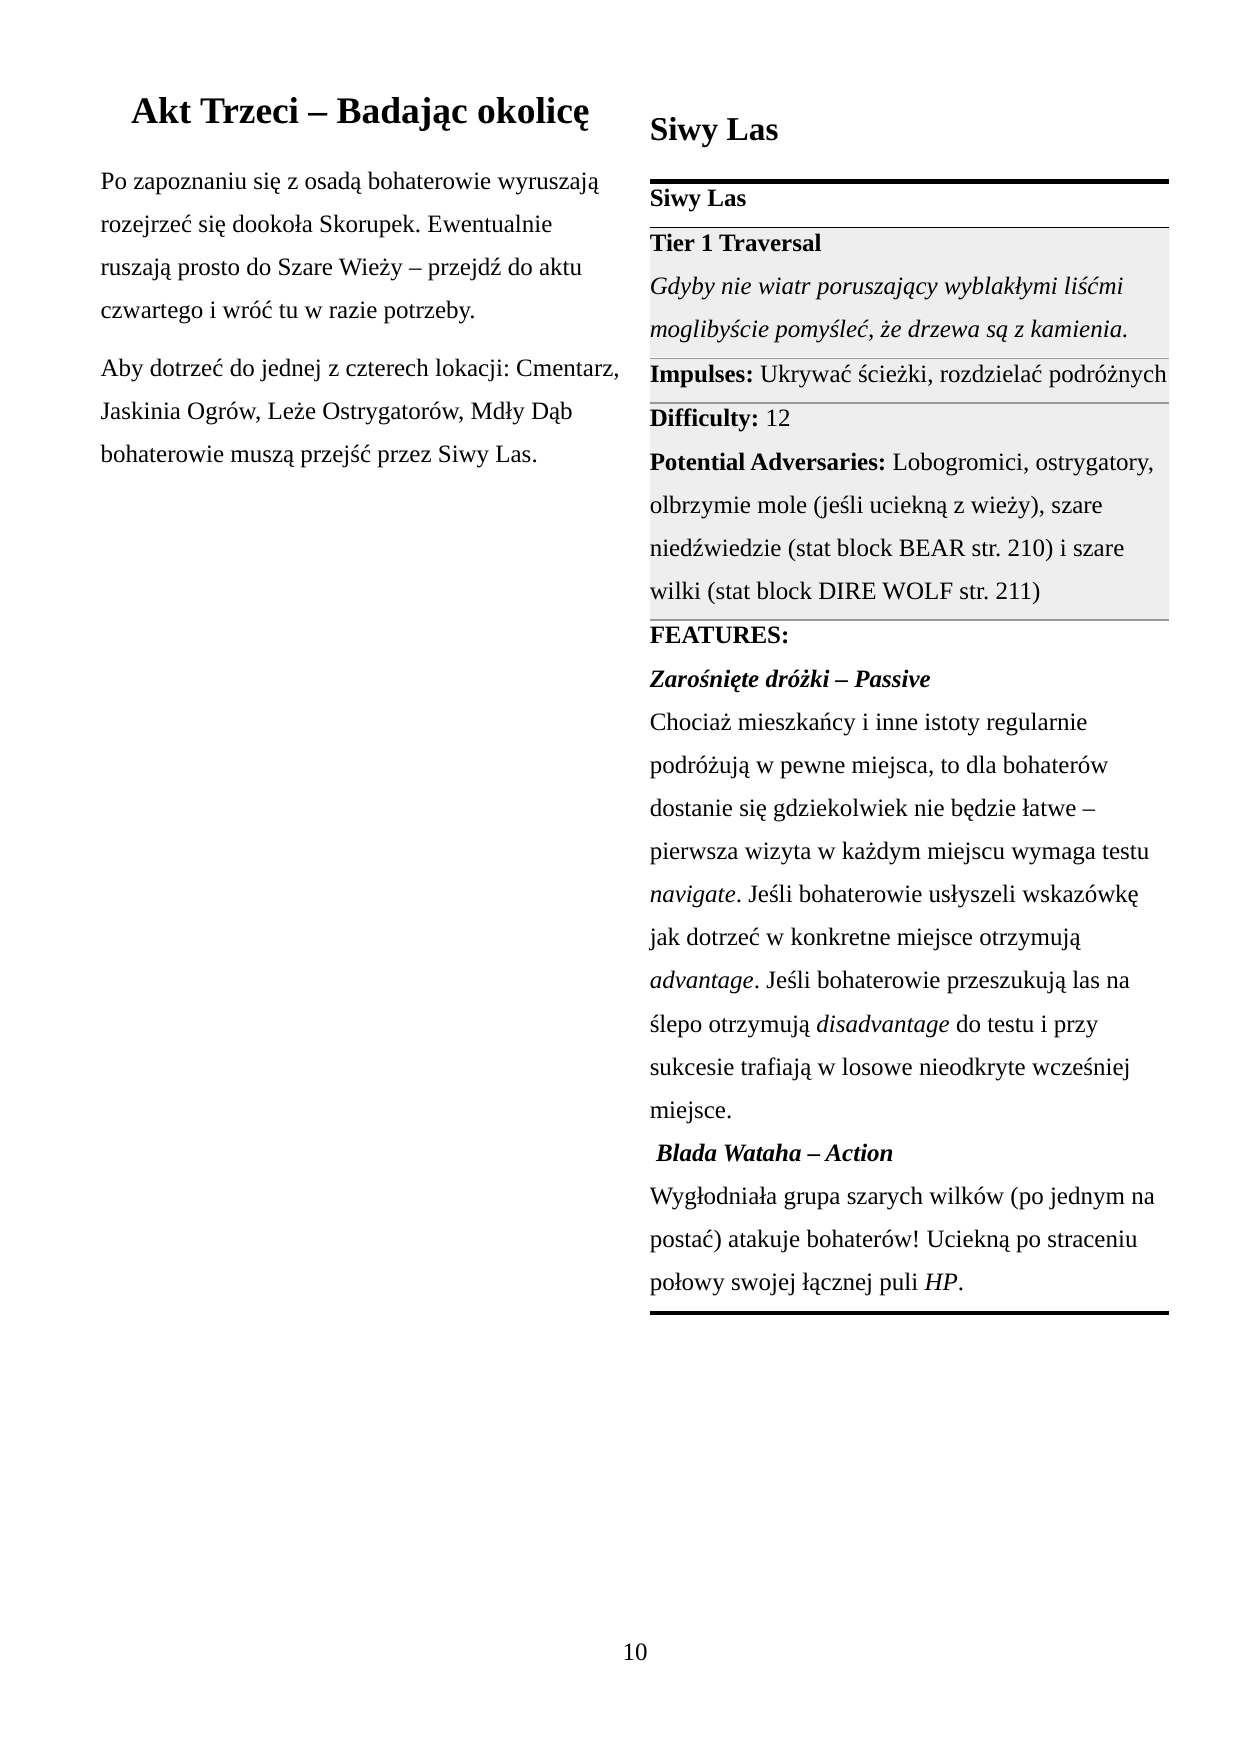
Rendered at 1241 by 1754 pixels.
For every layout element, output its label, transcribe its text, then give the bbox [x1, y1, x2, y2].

table_cell Tier 1 Traversal Gdyby nie wiatr poruszający wyblakłymi liśćmi moglibyście pomyśleć, że drzewa są z kamienia. [650, 228, 1169, 357]
subtitle Akt Trzeci – Badając okolicę [100, 88, 620, 132]
table_cell Difficulty: 12 Potential Adversaries: Lobogromici, ostrygatory, olbrzymie mole (jeśli uciekną z wieży), szare niedźwiedzie (stat block BEAR str. 210) i szare wilki (stat block DIRE WOLF str. 211) [650, 404, 1169, 619]
table_cell FEATURES: Zarośnięte dróżki – Passive Chociaż mieszkańcy i inne istoty regularnie podróżują w pewne miejsca, to dla bohaterów dostanie się gdziekolwiek nie będzie łatwe – pierwsza wizyta w każdym miejscu wymaga testu navigate. Jeśli bohaterowie usłyszeli wskazówkę jak dotrzeć w konkretne miejsce otrzymują advantage. Jeśli bohaterowie przeszukują las na ślepo otrzymują disadvantage do testu i przy sukcesie trafiają w losowe nieodkryte wcześniej miejsce. Blada Wataha – Action Wygłodniała grupa szarych wilków (po jednym na postać) atakuje bohaterów! Uciekną po straceniu połowy swojej łącznej puli HP. [650, 621, 1169, 1311]
subtitle Siwy Las [649, 109, 1169, 148]
table_cell Impulses: Ukrywać ścieżki, rozdzielać podróżnych [650, 359, 1169, 402]
text Po zapoznaniu się z osadą bohaterowie wyruszają rozejrzeć się dookoła Skorupek. Ewentualnie ruszają prosto do Szare Wieży – przejdź do aktu czwartego i wróć tu w razie potrzeby. [100, 166, 620, 324]
text Aby dotrzeć do jednej z czterech lokacji: Cmentarz, Jaskinia Ogrów, Leże Ostrygatorów, Mdły Dąb bohaterowie muszą przejść przez Siwy Las. [100, 353, 620, 468]
table_header Siwy Las [650, 184, 1169, 227]
